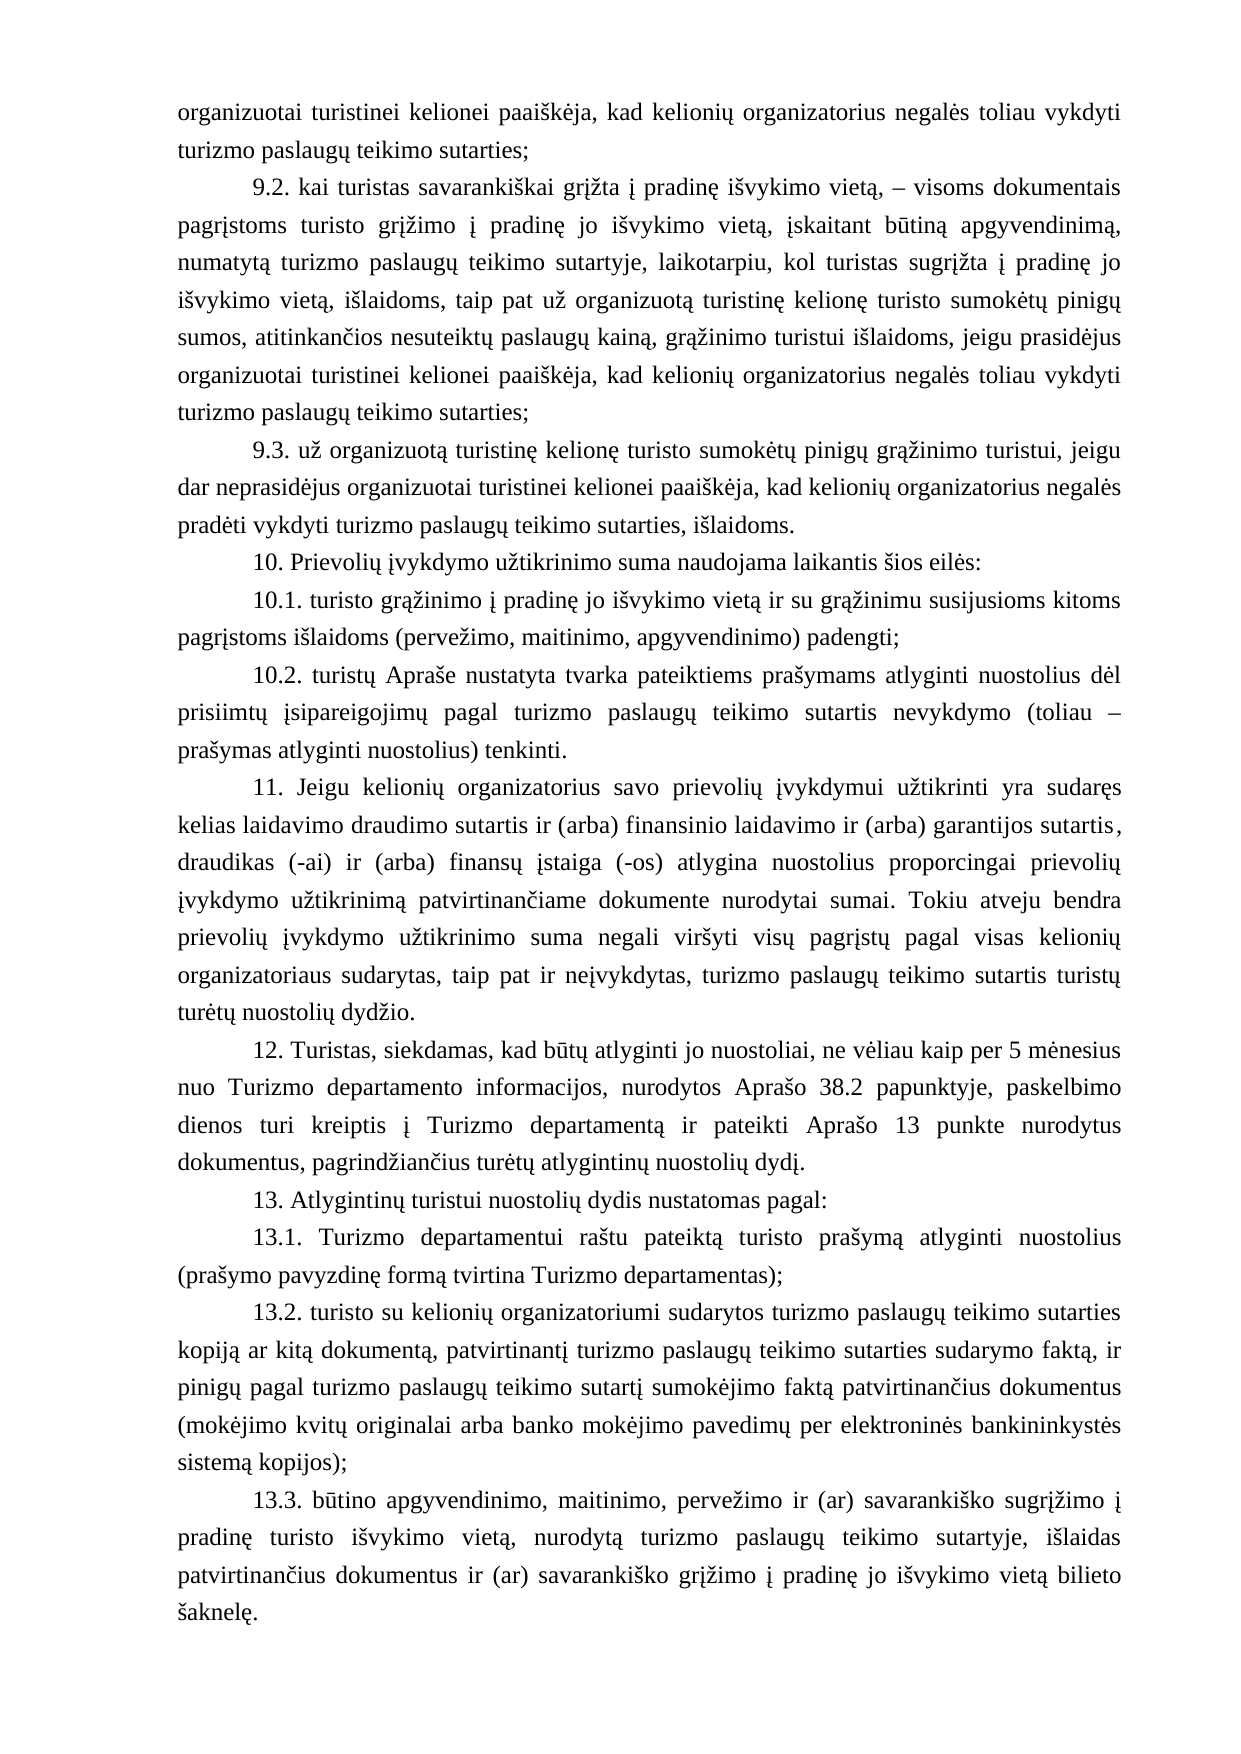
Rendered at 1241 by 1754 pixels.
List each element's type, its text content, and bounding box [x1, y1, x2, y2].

text 10.1. turisto grąžinimo į pradinę jo išvykimo vietą ir su grąžinimu susijusioms kitoms pagrįstoms išlaidoms (pervežimo, maitinimo, apgyvendinimo) padengti; [177, 576, 1122, 651]
text 9.3. už organizuotą turistinę kelionę turisto sumokėtų pinigų grąžinimo turistui, jeigu dar neprasidėjus organizuotai turistinei kelionei paaiškėja, kad kelionių organizatorius negalės pradėti vykdyti turizmo paslaugų teikimo sutarties, išlaidoms. [177, 426, 1122, 539]
text 13.1. Turizmo departamentui raštu pateiktą turisto prašymą atlyginti nuostolius (prašymo pavyzdinę formą tvirtina Turizmo departamentas); [177, 1214, 1122, 1289]
text 10.2. turistų Apraše nustatyta tvarka pateiktiems prašymams atlyginti nuostolius dėl prisiimtų įsipareigojimų pagal turizmo paslaugų teikimo sutartis nevykdymo (toliau – prašymas atlyginti nuostolius) tenkinti. [177, 651, 1122, 764]
text 11. Jeigu kelionių organizatorius savo prievolių įvykdymui užtikrinti yra sudaręs kelias laidavimo draudimo sutartis ir (arba) finansinio laidavimo ir (arba) garantijos sutartis, draudikas (-ai) ir (arba) finansų įstaiga (-os) atlygina nuostolius proporcingai prievolių įvykdymo užtikrinimą patvirtinančiame dokumente nurodytai sumai. Tokiu atveju bendra prievolių įvykdymo užtikrinimo suma negali viršyti visų pagrįstų pagal visas kelionių organizatoriaus sudarytas, taip pat ir neįvykdytas, turizmo paslaugų teikimo sutartis turistų turėtų nuostolių dydžio. [177, 764, 1122, 1026]
text 9.2. kai turistas savarankiškai grįžta į pradinę išvykimo vietą, – visoms dokumentais pagrįstoms turisto grįžimo į pradinę jo išvykimo vietą, įskaitant būtiną apgyvendinimą, numatytą turizmo paslaugų teikimo sutartyje, laikotarpiu, kol turistas sugrįžta į pradinę jo išvykimo vietą, išlaidoms, taip pat už organizuotą turistinę kelionę turisto sumokėtų pinigų sumos, atitinkančios nesuteiktų paslaugų kainą, grąžinimo turistui išlaidoms, jeigu prasidėjus organizuotai turistinei kelionei paaiškėja, kad kelionių organizatorius negalės toliau vykdyti turizmo paslaugų teikimo sutarties; [177, 164, 1122, 426]
text 13. Atlygintinų turistui nuostolių dydis nustatomas pagal: [177, 1176, 1122, 1214]
text 12. Turistas, siekdamas, kad būtų atlyginti jo nuostoliai, ne vėliau kaip per 5 mėnesius nuo Turizmo departamento informacijos, nurodytos Aprašo 38.2 papunktyje, paskelbimo dienos turi kreiptis į Turizmo departamentą ir pateikti Aprašo 13 punkte nurodytus dokumentus, pagrindžiančius turėtų atlygintinų nuostolių dydį. [177, 1026, 1122, 1176]
text 13.3. būtino apgyvendinimo, maitinimo, pervežimo ir (ar) savarankiško sugrįžimo į pradinę turisto išvykimo vietą, nurodytą turizmo paslaugų teikimo sutartyje, išlaidas patvirtinančius dokumentus ir (ar) savarankiško grįžimo į pradinę jo išvykimo vietą bilieto šaknelę. [177, 1476, 1122, 1626]
text 13.2. turisto su kelionių organizatoriumi sudarytos turizmo paslaugų teikimo sutarties kopiją ar kitą dokumentą, patvirtinantį turizmo paslaugų teikimo sutarties sudarymo faktą, ir pinigų pagal turizmo paslaugų teikimo sutartį sumokėjimo faktą patvirtinančius dokumentus (mokėjimo kvitų originalai arba banko mokėjimo pavedimų per elektroninės bankininkystės sistemą kopijos); [177, 1289, 1122, 1476]
text 10. Prievolių įvykdymo užtikrinimo suma naudojama laikantis šios eilės: [177, 539, 1122, 576]
text organizuotai turistinei kelionei paaiškėja, kad kelionių organizatorius negalės toliau vykdyti turizmo paslaugų teikimo sutarties; [177, 89, 1122, 164]
